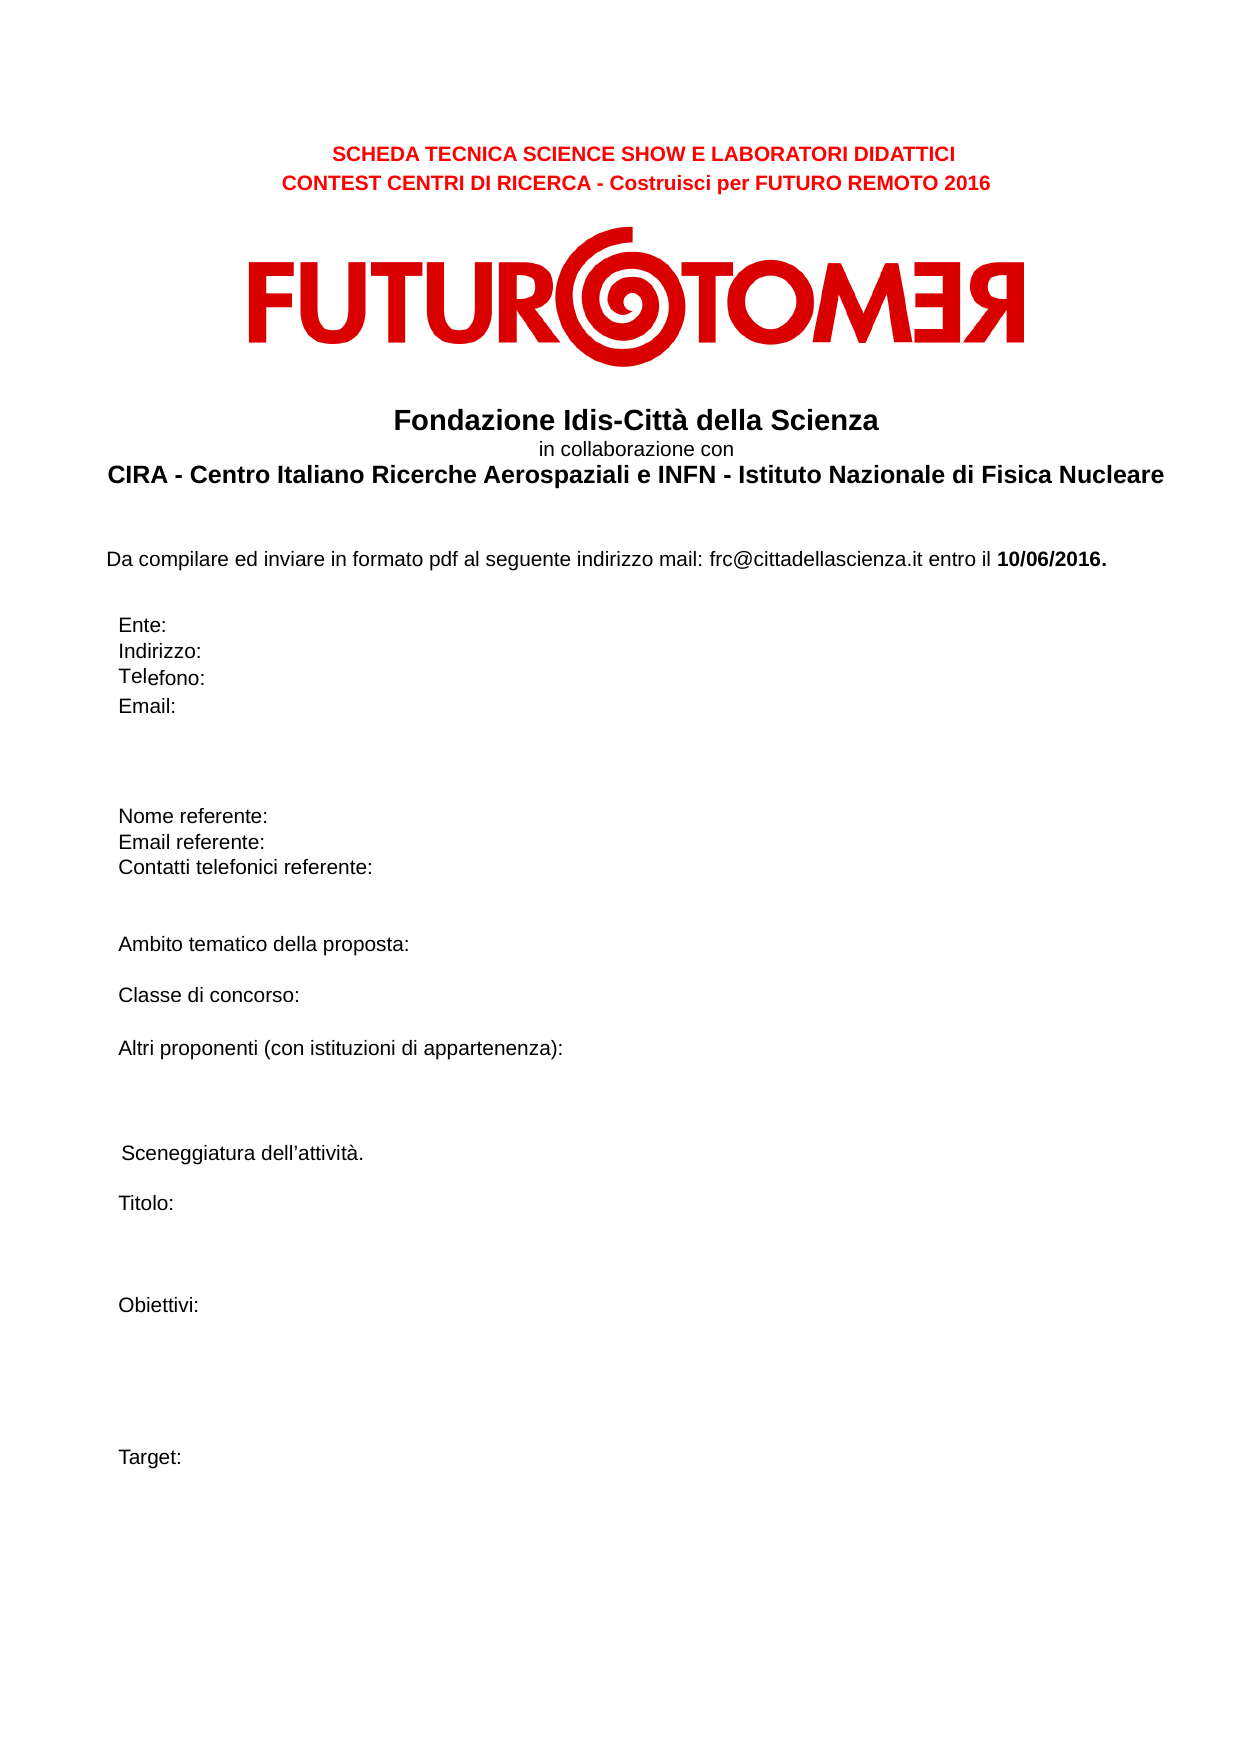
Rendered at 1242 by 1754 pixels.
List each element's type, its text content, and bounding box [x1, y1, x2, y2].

text Titolo: [118, 1191, 1160, 1215]
text Target: [118, 1445, 1160, 1469]
text Nome referente: [118, 804, 1160, 828]
text CIRA - Centro Italiano Ricerche Aerospaziali e INFN - Istituto Nazionale di Fisica Nucleare [106, 461, 1167, 489]
text Obiettivi: [118, 1293, 1160, 1317]
text Altri proponenti (con istituzioni di appartenenza): [118, 1036, 1160, 1060]
text Ambito tematico della proposta: [118, 932, 1160, 956]
picture [248, 226, 1024, 368]
text Contatti telefonici referente: [118, 855, 1160, 879]
text in collaborazione con [106, 437, 1167, 461]
text Fondazione Idis-Città della Scienza [106, 403, 1167, 437]
text Ente: [118, 613, 1160, 637]
text Indirizzo: [118, 639, 1160, 663]
text Classe di concorso: [118, 983, 1160, 1007]
text SCHEDA TECNICA SCIENCE SHOW E LABORATORI DIDATTICI [121, 139, 1167, 167]
text Email referente: [118, 830, 1160, 854]
text Da compilare ed inviare in formato pdf al seguente indirizzo mail: frc@cittadellascienza.it entro il 10/06/2016. [106, 547, 1167, 571]
text Telefono: [118, 664, 1160, 689]
text Email: [118, 690, 787, 778]
text CONTEST CENTRI DI RICERCA - Costruisci per FUTURO REMOTO 2016 [106, 169, 1167, 196]
text Sceneggiatura dell’attività. [121, 1141, 1160, 1165]
